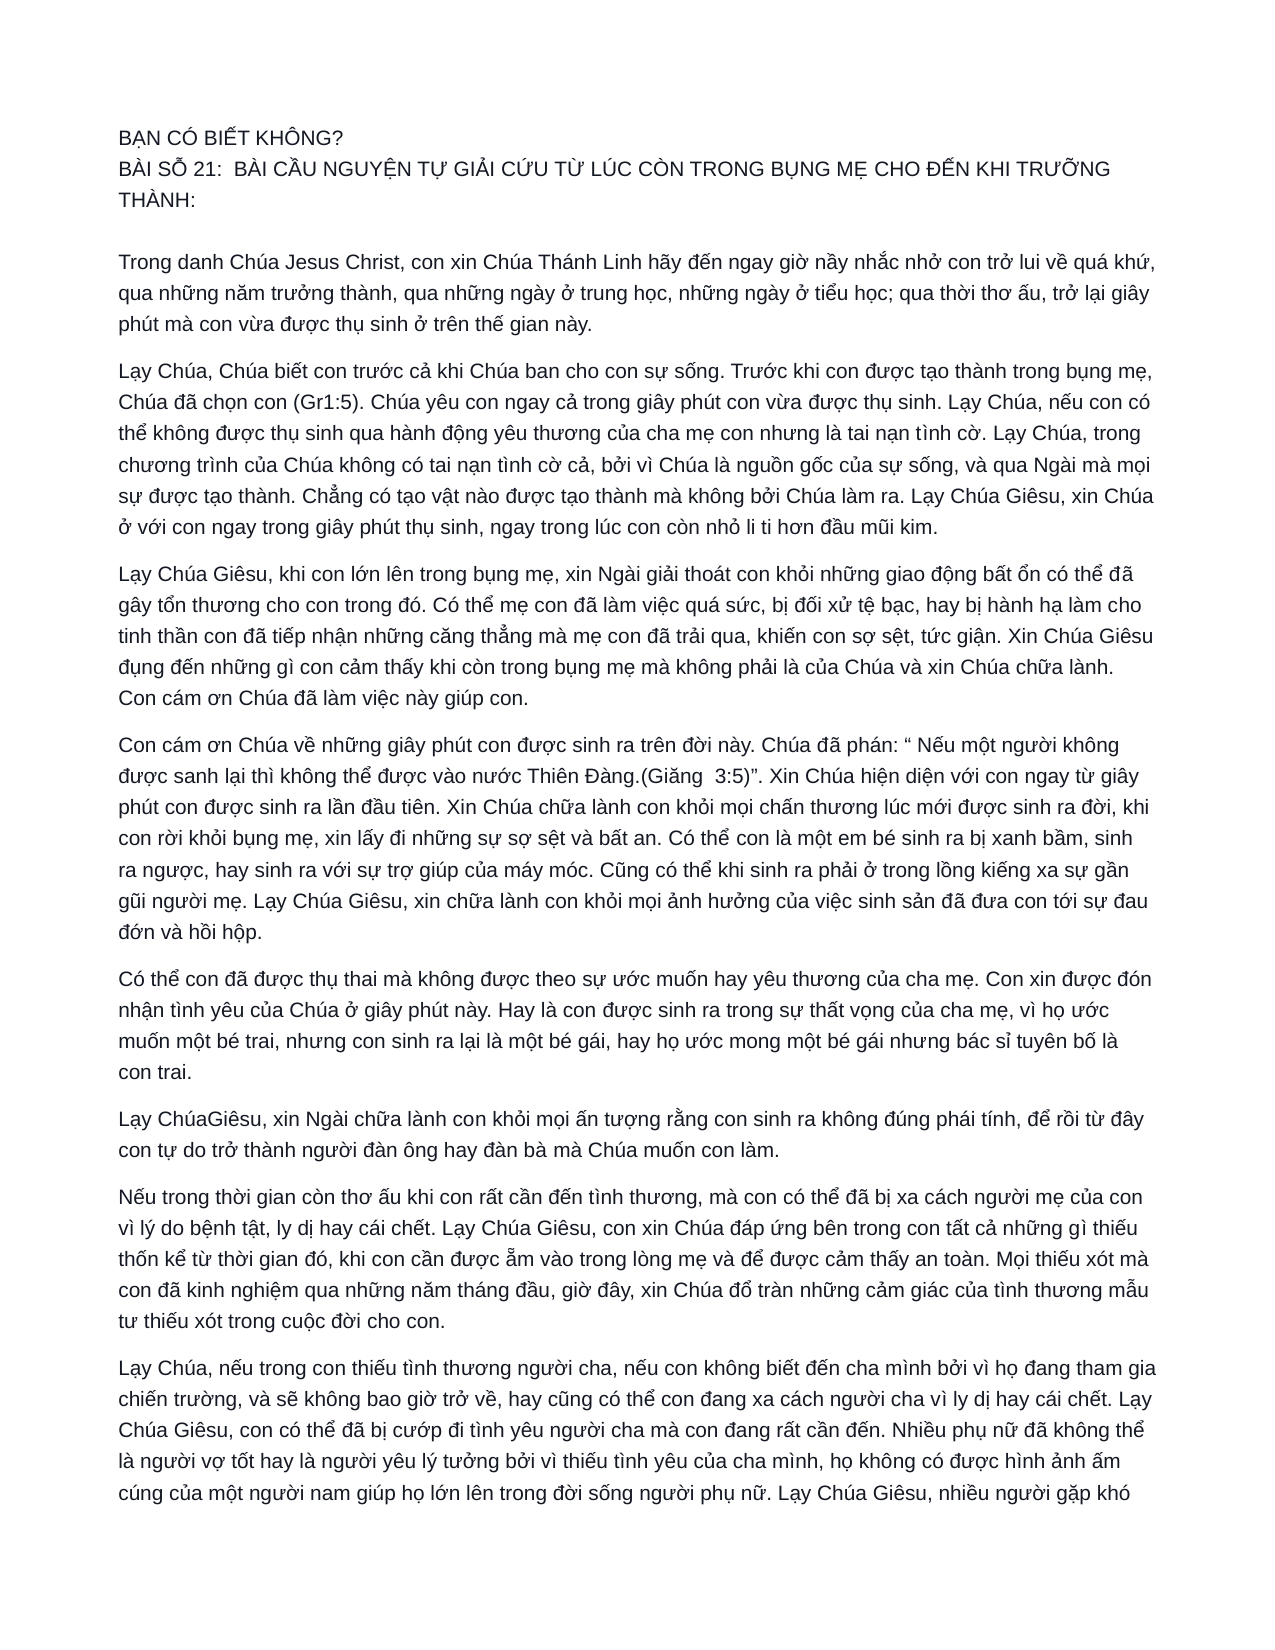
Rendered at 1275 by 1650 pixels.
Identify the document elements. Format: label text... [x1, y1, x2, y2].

text Nếu trong thời gian còn thơ ấu khi con rất cần đến tình thương, mà con có thể đã bị xa cách người mẹ của con vì lý do bệnh tật, ly dị hay cái chết. Lạy Chúa Giêsu, con xin Chúa đáp ứng bên trong con tất cả những gì thiếu thốn kể từ thời gian đó, khi con cần được ẵm vào trong lòng mẹ và để được cảm thấy an toàn. Mọi thiếu xót mà con đã kinh nghiệm qua những năm tháng đầu, giờ đây, xin Chúa đổ tràn những cảm giác của tình thương mẫu tư thiếu xót trong cuộc đời cho con. [118, 1177, 1157, 1333]
text Lạy Chúa, nếu trong con thiếu tình thương người cha, nếu con không biết đến cha mình bởi vì họ đang tham gia chiến trường, và sẽ không bao giờ trở về, hay cũng có thể con đang xa cách người cha vì ly dị hay cái chết. Lạy Chúa Giêsu, con có thể đã bị cướp đi tình yêu người cha mà con đang rất cần đến. Nhiều phụ nữ đã không thể là người vợ tốt hay là người yêu lý tưởng bởi vì thiếu tình yêu của cha mình, họ không có được hình ảnh ấm cúng của một người nam giúp họ lớn lên trong đời sống người phụ nữ. Lạy Chúa Giêsu, nhiều người gặp khó [118, 1349, 1157, 1504]
text BẠN CÓ BIẾT KHÔNG? [118, 118, 1157, 149]
text Có thể con đã được thụ thai mà không được theo sự ước muốn hay yêu thương của cha mẹ. Con xin được đón nhận tình yêu của Chúa ở giây phút này. Hay là con được sinh ra trong sự thất vọng của cha mẹ, vì họ ước muốn một bé trai, nhưng con sinh ra lại là một bé gái, hay họ ước mong một bé gái nhưng bác sỉ tuyên bố là con trai. [118, 959, 1157, 1084]
text Trong danh Chúa Jesus Christ, con xin Chúa Thánh Linh hãy đến ngay giờ nầy nhắc nhở con trở lui về quá khứ, qua những năm trưởng thành, qua những ngày ở trung học, những ngày ở tiểu học; qua thời thơ ấu, trở lại giây phút mà con vừa được thụ sinh ở trên thế gian này. [118, 243, 1157, 336]
text Lạy Chúa, Chúa biết con trước cả khi Chúa ban cho con sự sống. Trước khi con được tạo thành trong bụng mẹ, Chúa đã chọn con (Gr1:5). Chúa yêu con ngay cả trong giây phút con vừa được thụ sinh. Lạy Chúa, nếu con có thể không được thụ sinh qua hành động yêu thương của cha mẹ con nhưng là tai nạn tình cờ. Lạy Chúa, trong chương trình của Chúa không có tai nạn tình cờ cả, bởi vì Chúa là nguồn gốc của sự sống, và qua Ngài mà mọi sự được tạo thành. Chẳng có tạo vật nào được tạo thành mà không bởi Chúa làm ra. Lạy Chúa Giêsu, xin Chúa ở với con ngay trong giây phút thụ sinh, ngay trong lúc con còn nhỏ li ti hơn đầu mũi kim. [118, 352, 1157, 539]
text Con cám ơn Chúa về những giây phút con được sinh ra trên đời này. Chúa đã phán: “ Nếu một người không được sanh lại thì không thể được vào nước Thiên Đàng.(Giăng 3:5)”. Xin Chúa hiện diện với con ngay từ giây phút con được sinh ra lần đầu tiên. Xin Chúa chữa lành con khỏi mọi chấn thương lúc mới được sinh ra đời, khi con rời khỏi bụng mẹ, xin lấy đi những sự sợ sệt và bất an. Có thể con là một em bé sinh ra bị xanh bầm, sinh ra ngược, hay sinh ra với sự trợ giúp của máy móc. Cũng có thể khi sinh ra phải ở trong lồng kiếng xa sự gần gũi người mẹ. Lạy Chúa Giêsu, xin chữa lành con khỏi mọi ảnh hưởng của việc sinh sản đã đưa con tới sự đau đớn và hồi hộp. [118, 726, 1157, 944]
text Lạy ChúaGiêsu, xin Ngài chữa lành con khỏi mọi ấn tượng rằng con sinh ra không đúng phái tính, để rồi từ đây con tự do trở thành người đàn ông hay đàn bà mà Chúa muốn con làm. [118, 1099, 1157, 1162]
text Lạy Chúa Giêsu, khi con lớn lên trong bụng mẹ, xin Ngài giải thoát con khỏi những giao động bất ổn có thể đã gây tổn thương cho con trong đó. Có thể mẹ con đã làm việc quá sức, bị đối xử tệ bạc, hay bị hành hạ làm cho tinh thần con đã tiếp nhận những căng thẳng mà mẹ con đã trải qua, khiến con sợ sệt, tức giận. Xin Chúa Giêsu đụng đến những gì con cảm thấy khi còn trong bụng mẹ mà không phải là của Chúa và xin Chúa chữa lành. Con cám ơn Chúa đã làm việc này giúp con. [118, 554, 1157, 710]
text BÀI SỖ 21: BÀI CẦU NGUYỆN TỰ GIẢI CỨU TỪ LÚC CÒN TRONG BỤNG MẸ CHO ĐẾN KHI TRƯỠNG THÀNH: [118, 149, 1157, 212]
